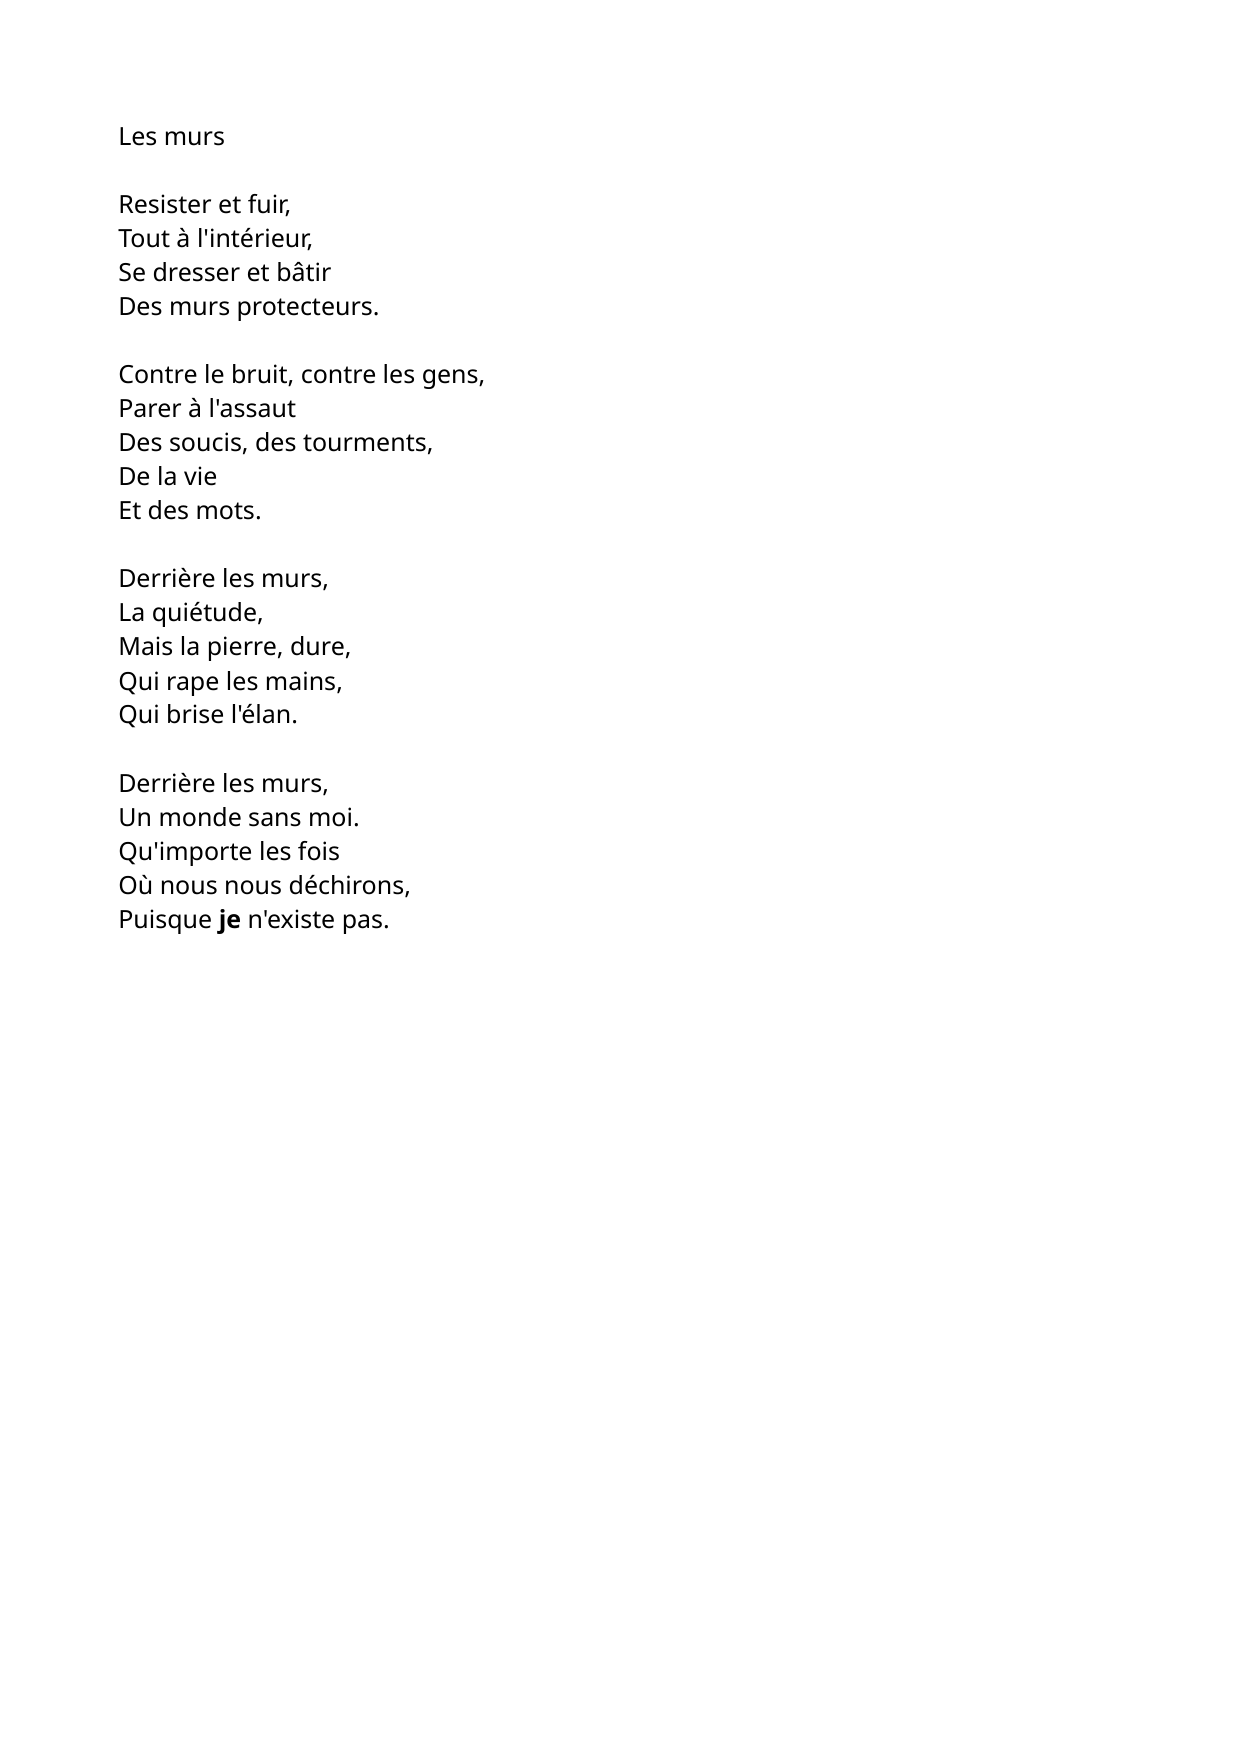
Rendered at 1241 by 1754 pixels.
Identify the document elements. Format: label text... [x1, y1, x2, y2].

text Puisque je n'existe pas. [118, 902, 1122, 936]
text Derrière les murs, [118, 765, 1122, 799]
text Des murs protecteurs. [118, 288, 1122, 322]
text Des soucis, des tourments, [118, 425, 1122, 459]
text Qui brise l'élan. [118, 697, 1122, 731]
text Se dresser et bâtir [118, 254, 1122, 288]
text Mais la pierre, dure, [118, 629, 1122, 663]
text Où nous nous déchirons, [118, 867, 1122, 902]
text Et des mots. [118, 493, 1122, 527]
text Parer à l'assaut [118, 391, 1122, 425]
text Les murs [118, 118, 1122, 152]
text La quiétude, [118, 595, 1122, 629]
text Contre le bruit, contre les gens, [118, 357, 1122, 391]
text Qui rape les mains, [118, 663, 1122, 697]
text Resister et fuir, [118, 186, 1122, 220]
text Un monde sans moi. [118, 799, 1122, 833]
text Derrière les murs, [118, 561, 1122, 595]
text Tout à l'intérieur, [118, 220, 1122, 254]
text Qu'importe les fois [118, 833, 1122, 867]
text De la vie [118, 459, 1122, 493]
